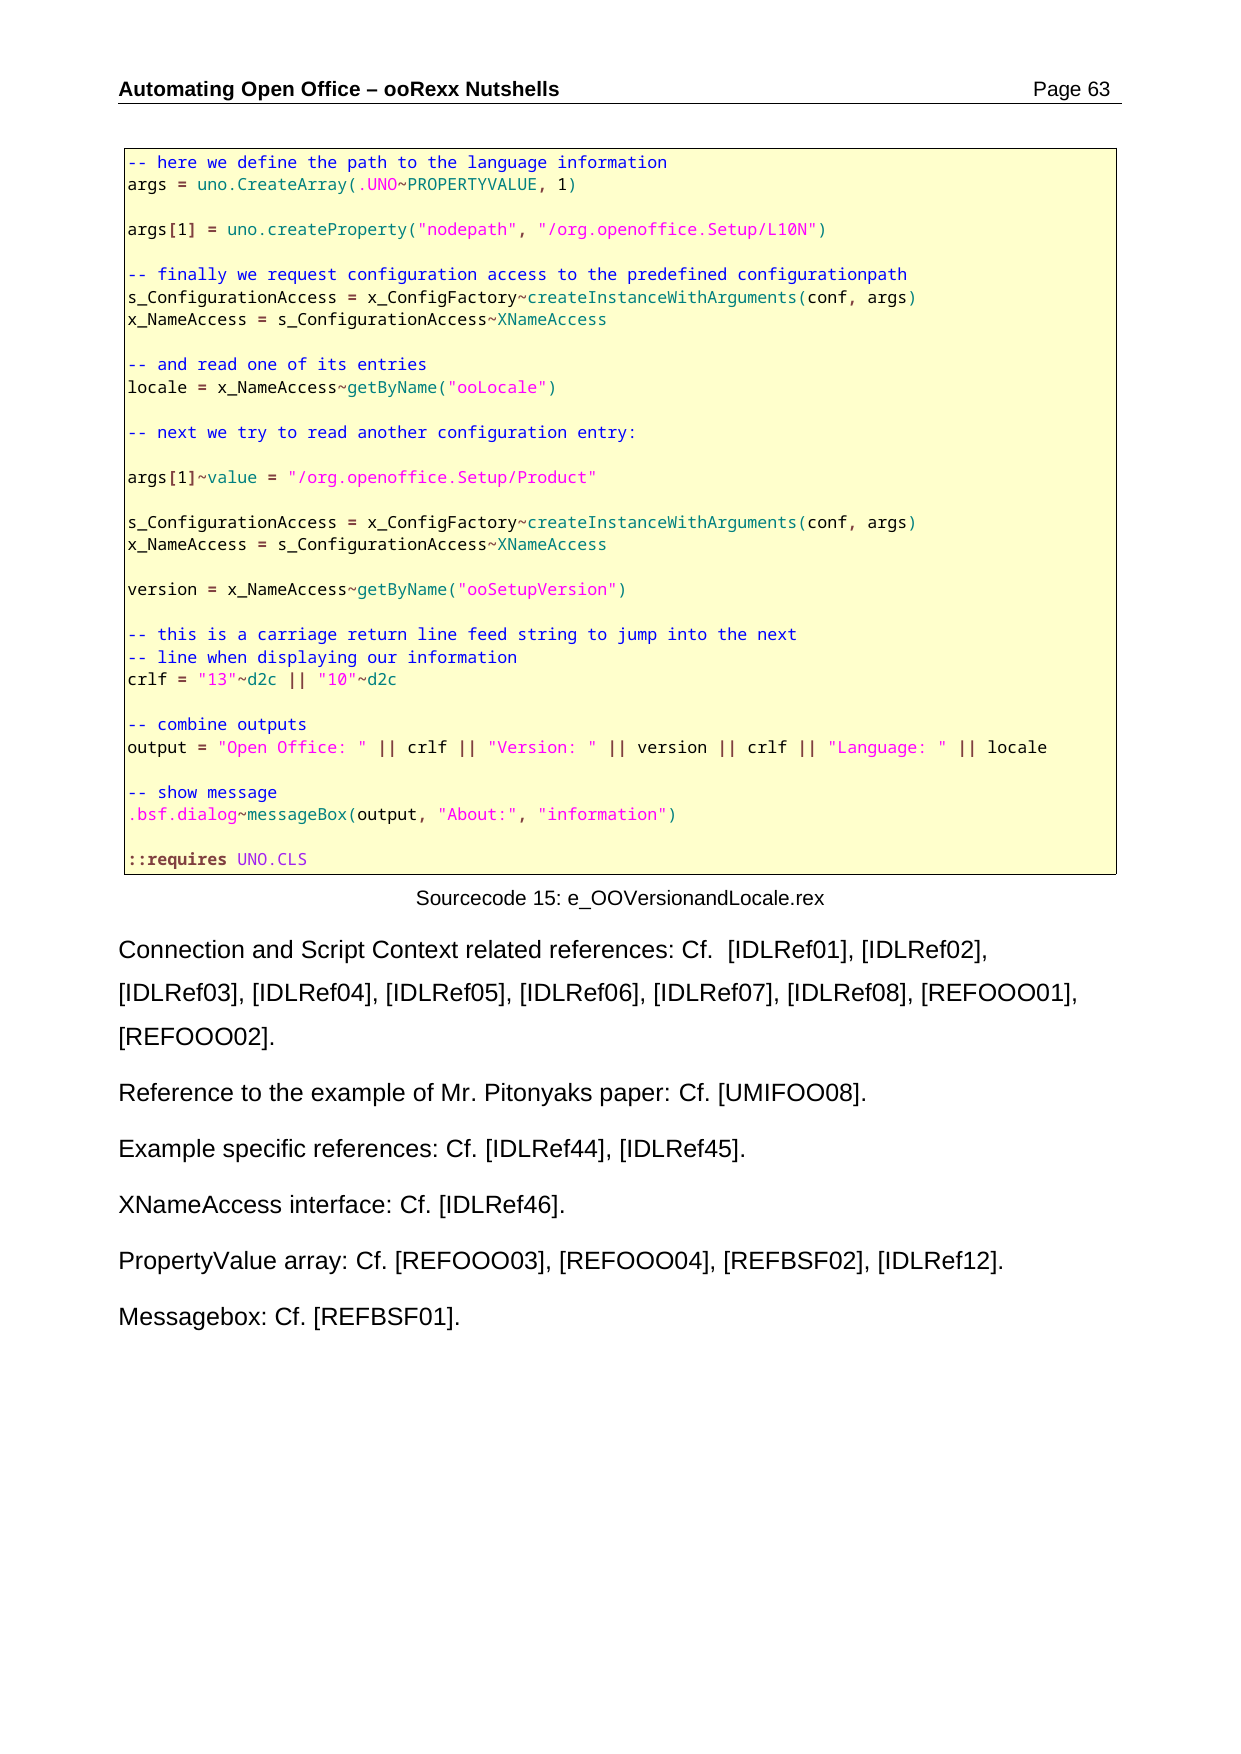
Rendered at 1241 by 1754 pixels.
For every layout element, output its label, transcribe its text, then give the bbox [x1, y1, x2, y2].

text XNameAccess interface: Cf. [IDLRef46]. [118, 1190, 1122, 1219]
text Reference to the example of Mr. Pitonyaks paper: Cf. [UMIFOO08]. [118, 1078, 1122, 1107]
text Messagebox: Cf. [REFBSF01]. [118, 1302, 1122, 1331]
text Connection and Script Context related references: Cf. [IDLRef01], [IDLRef02], [IDLRef03], [IDLRef04], [IDLRef05], [IDLRef06], [IDLRef07], [IDLRef08], [REFOOO01], [REFOOO02]. [118, 934, 1122, 1051]
text -- here we define the path to the language information args = uno.CreateArray(.UNO~PROPERTYVALUE, 1) args[1] = uno.createProperty("nodepath", "/org.openoffice.Setup/L10N") -- finally we request configuration access to the predefined configurationpath s_ConfigurationAccess = x_ConfigFactory~createInstanceWithArguments(conf, args) x_NameAccess = s_ConfigurationAccess~XNameAccess -- and read one of its entries locale = x_NameAccess~getByName("ooLocale") -- next we try to read another configuration entry: args[1]~value = "/org.openoffice.Setup/Product" s_ConfigurationAccess = x_ConfigFactory~createInstanceWithArguments(conf, args) x_NameAccess = s_ConfigurationAccess~XNameAccess version = x_NameAccess~getByName("ooSetupVersion") -- this is a carriage return line feed string to jump into the next -- line when displaying our information crlf = "13"~d2c || "10"~d2c -- combine outputs output = "Open Office: " || crlf || "Version: " || version || crlf || "Language: " || locale -- show message .bsf.dialog~messageBox(output, "About:", "information") ::requires UNO.CLS [125, 149, 1116, 874]
text Example specific references: Cf. [IDLRef44], [IDLRef45]. [118, 1134, 1122, 1163]
text PropertyValue array: Cf. [REFOOO03], [REFOOO04], [REFBSF02], [IDLRef12]. [118, 1246, 1122, 1275]
text Sourcecode 15: e_OOVersionandLocale.rex [118, 886, 1122, 910]
